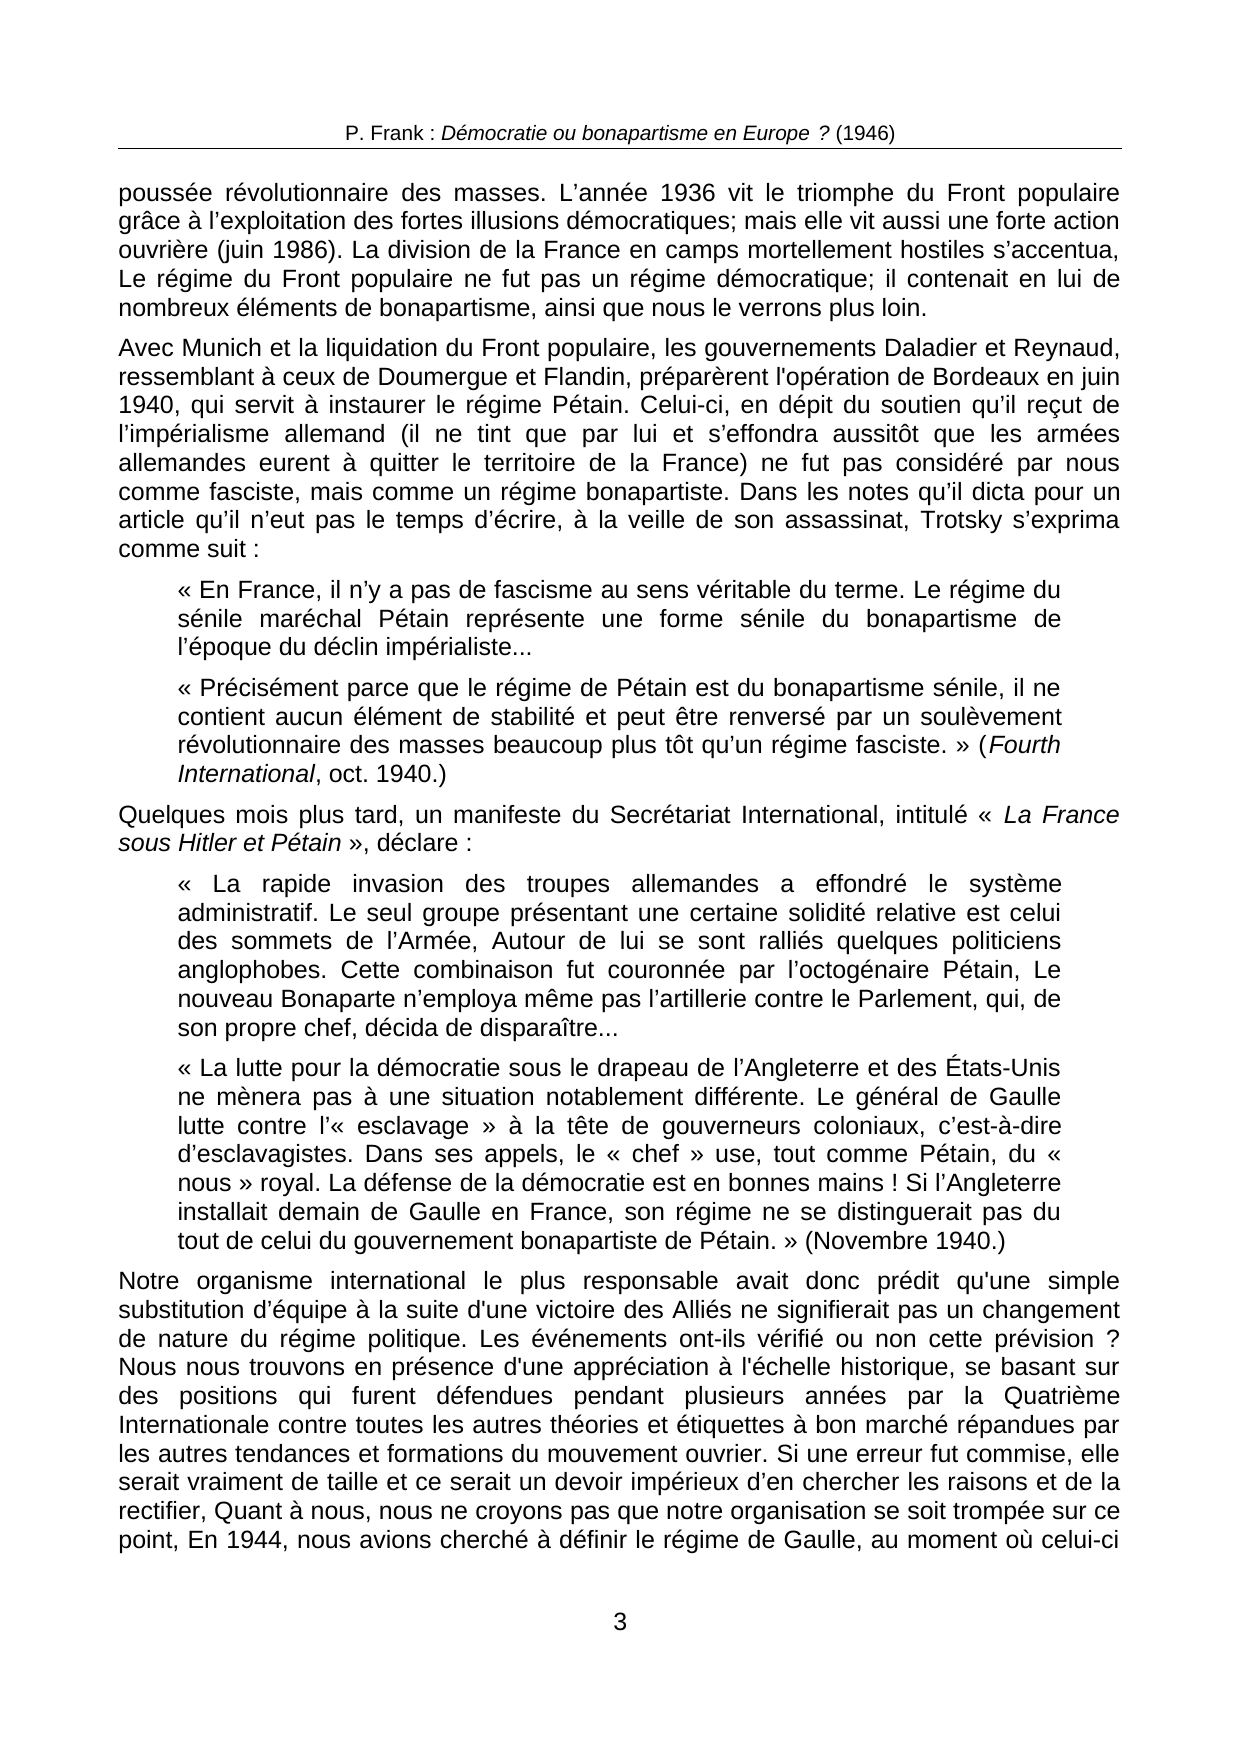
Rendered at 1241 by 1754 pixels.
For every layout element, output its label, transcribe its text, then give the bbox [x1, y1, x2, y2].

text « Précisément parce que le régime de Pétain est du bonapartisme sénile, il ne contient aucun élément de stabilité et peut être renversé par un soulèvement révolutionnaire des masses beaucoup plus tôt qu’un régime fasciste. » (Fourth International, oct. 1940.) [177, 673, 1063, 788]
text Quelques mois plus tard, un manifeste du Secrétariat International, intitulé « La France sous Hitler et Pétain », déclare : [118, 799, 1122, 857]
text poussée révolutionnaire des masses. L’année 1936 vit le triomphe du Front populaire grâce à l’exploitation des fortes illusions démocratiques; mais elle vit aussi une forte action ouvrière (juin 1986). La division de la France en camps mortellement hostiles s’accentua, Le régime du Front populaire ne fut pas un régime démocratique; il contenait en lui de nombreux éléments de bonapartisme, ainsi que nous le verrons plus loin. [118, 177, 1122, 321]
text « En France, il n’y a pas de fascisme au sens véritable du terme. Le régime du sénile maréchal Pétain représente une forme sénile du bonapartisme de l’époque du déclin impérialiste... [177, 575, 1063, 661]
text Avec Munich et la liquidation du Front populaire, les gouvernements Daladier et Reynaud, ressemblant à ceux de Doumergue et Flandin, préparèrent l'opération de Bordeaux en juin 1940, qui servit à instaurer le régime Pétain. Celui-ci, en dépit du soutien qu’il reçut de l’impérialisme allemand (il ne tint que par lui et s’effondra aussitôt que les armées allemandes eurent à quitter le territoire de la France) ne fut pas considéré par nous comme fasciste, mais comme un régime bonapartiste. Dans les notes qu’il dicta pour un article qu’il n’eut pas le temps d’écrire, à la veille de son assassinat, Trotsky s’exprima comme suit : [118, 333, 1122, 563]
text Notre organisme international le plus responsable avait donc prédit qu'une simple substitution d’équipe à la suite d'une victoire des Alliés ne signifierait pas un changement de nature du régime politique. Les événements ont-ils vérifié ou non cette prévision ? Nous nous trouvons en présence d'une appréciation à l'échelle historique, se basant sur des positions qui furent défendues pendant plusieurs années par la Quatrième Internationale contre toutes les autres théories et étiquettes à bon marché répandues par les autres tendances et formations du mouvement ouvrier. Si une erreur fut commise, elle serait vraiment de taille et ce serait un devoir impérieux d’en chercher les raisons et de la rectifier, Quant à nous, nous ne croyons pas que notre organisation se soit trompée sur ce point, En 1944, nous avions cherché à définir le régime de Gaulle, au moment où celui-ci [118, 1266, 1122, 1554]
text « La rapide invasion des troupes allemandes a effondré le système administratif. Le seul groupe présentant une certaine solidité relative est celui des sommets de l’Armée, Autour de lui se sont ralliés quelques politiciens anglophobes. Cette combinaison fut couronnée par l’octogénaire Pétain, Le nouveau Bonaparte n’employa même pas l’artillerie contre le Parlement, qui, de son propre chef, décida de disparaître... [177, 869, 1063, 1041]
text « La lutte pour la démocratie sous le drapeau de l’Angleterre et des États-Unis ne mènera pas à une situation notablement différente. Le général de Gaulle lutte contre l’« esclavage » à la tête de gouverneurs coloniaux, c’est-à-dire d’esclavagistes. Dans ses appels, le « chef » use, tout comme Pétain, du « nous » royal. La défense de la démocratie est en bonnes mains ! Si l’Angleterre installait demain de Gaulle en France, son régime ne se distinguerait pas du tout de celui du gouvernement bonapartiste de Pétain. » (Novembre 1940.) [177, 1053, 1063, 1254]
